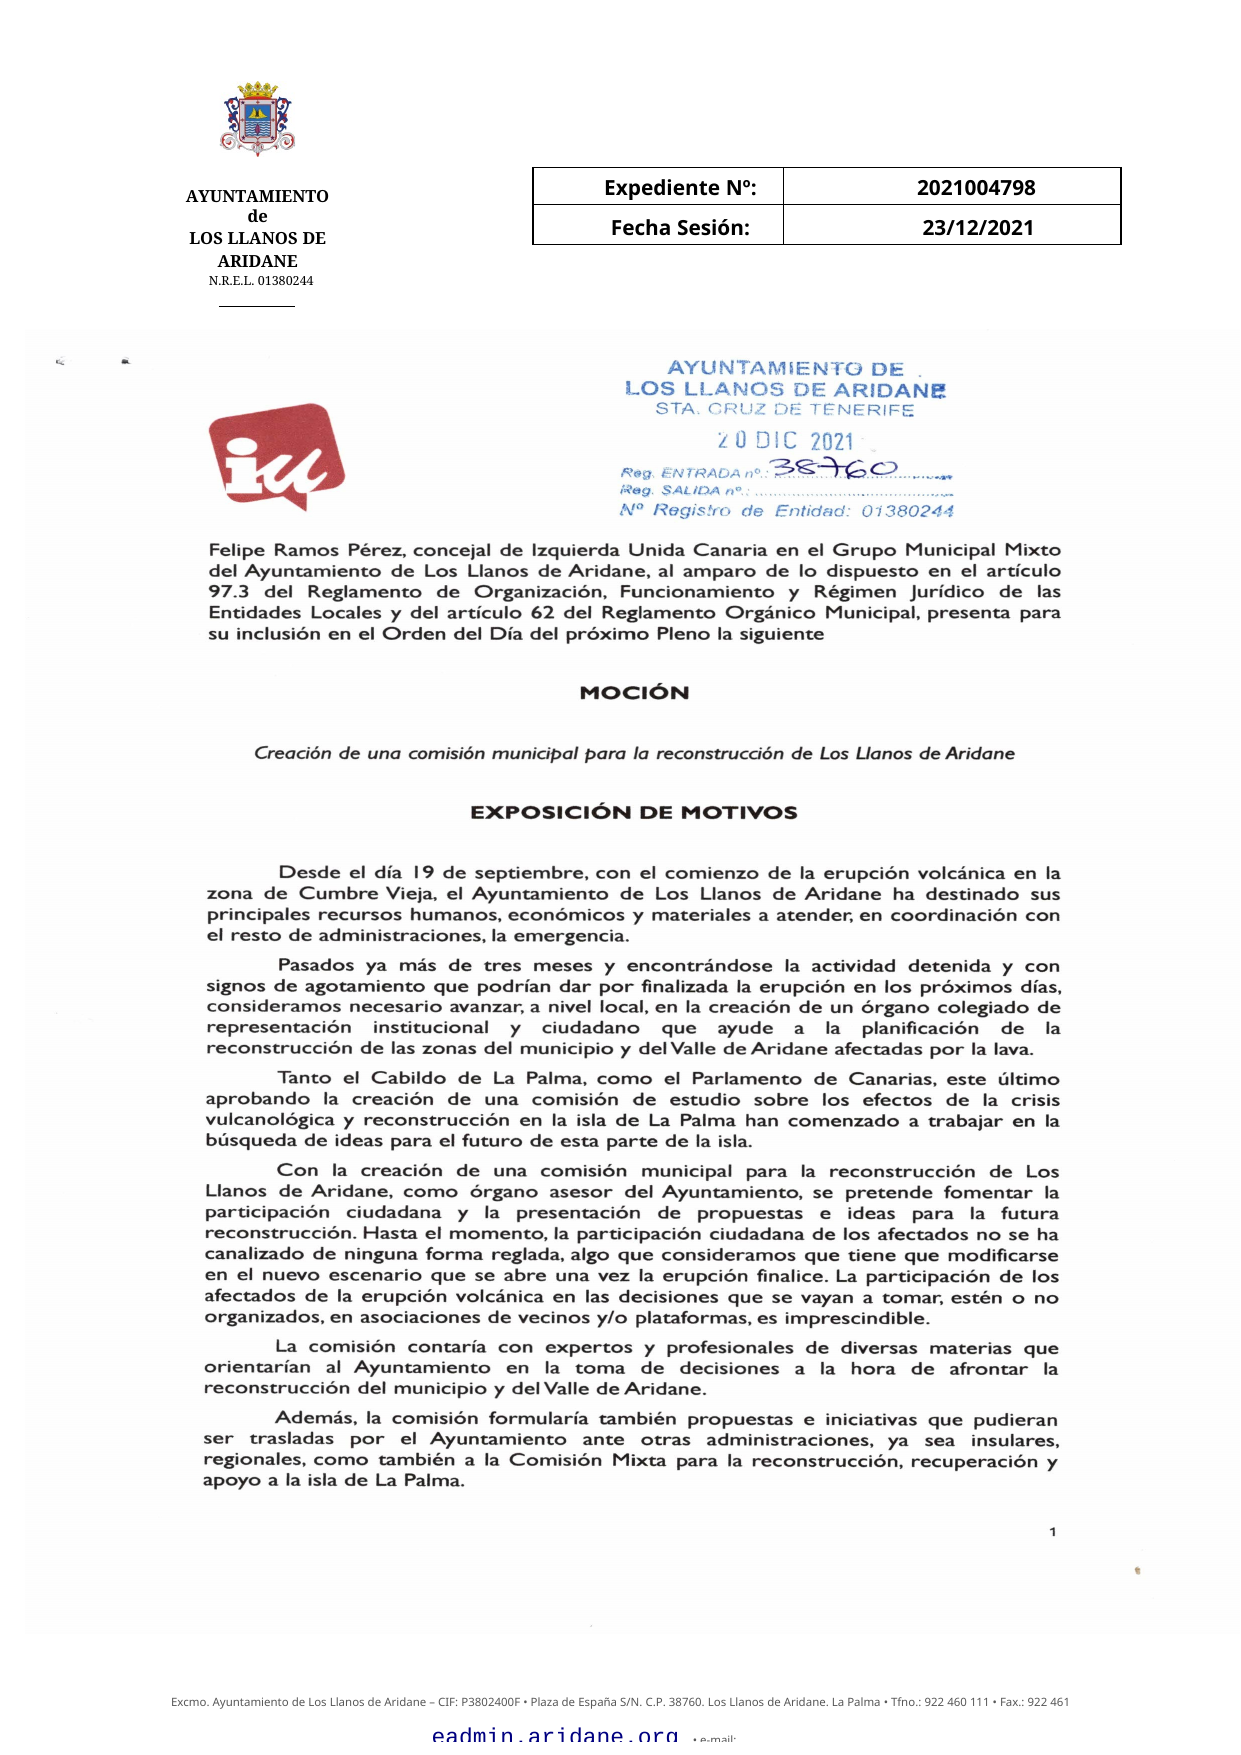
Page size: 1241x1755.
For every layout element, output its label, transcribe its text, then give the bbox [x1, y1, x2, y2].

text AYUNTAMIENTO [150, 187, 364, 207]
table_header 2021004798 [784, 168, 1120, 204]
text N.R.E.L. 01380244 [208, 272, 1241, 289]
text [532, 167, 1123, 248]
text LOS LLANOS DE ARIDANE [151, 227, 364, 272]
table_cell 23/12/2021 [784, 205, 1120, 244]
table_header Expediente Nº: [534, 168, 783, 204]
table_cell Fecha Sesión: [534, 205, 783, 244]
text de [151, 207, 364, 227]
